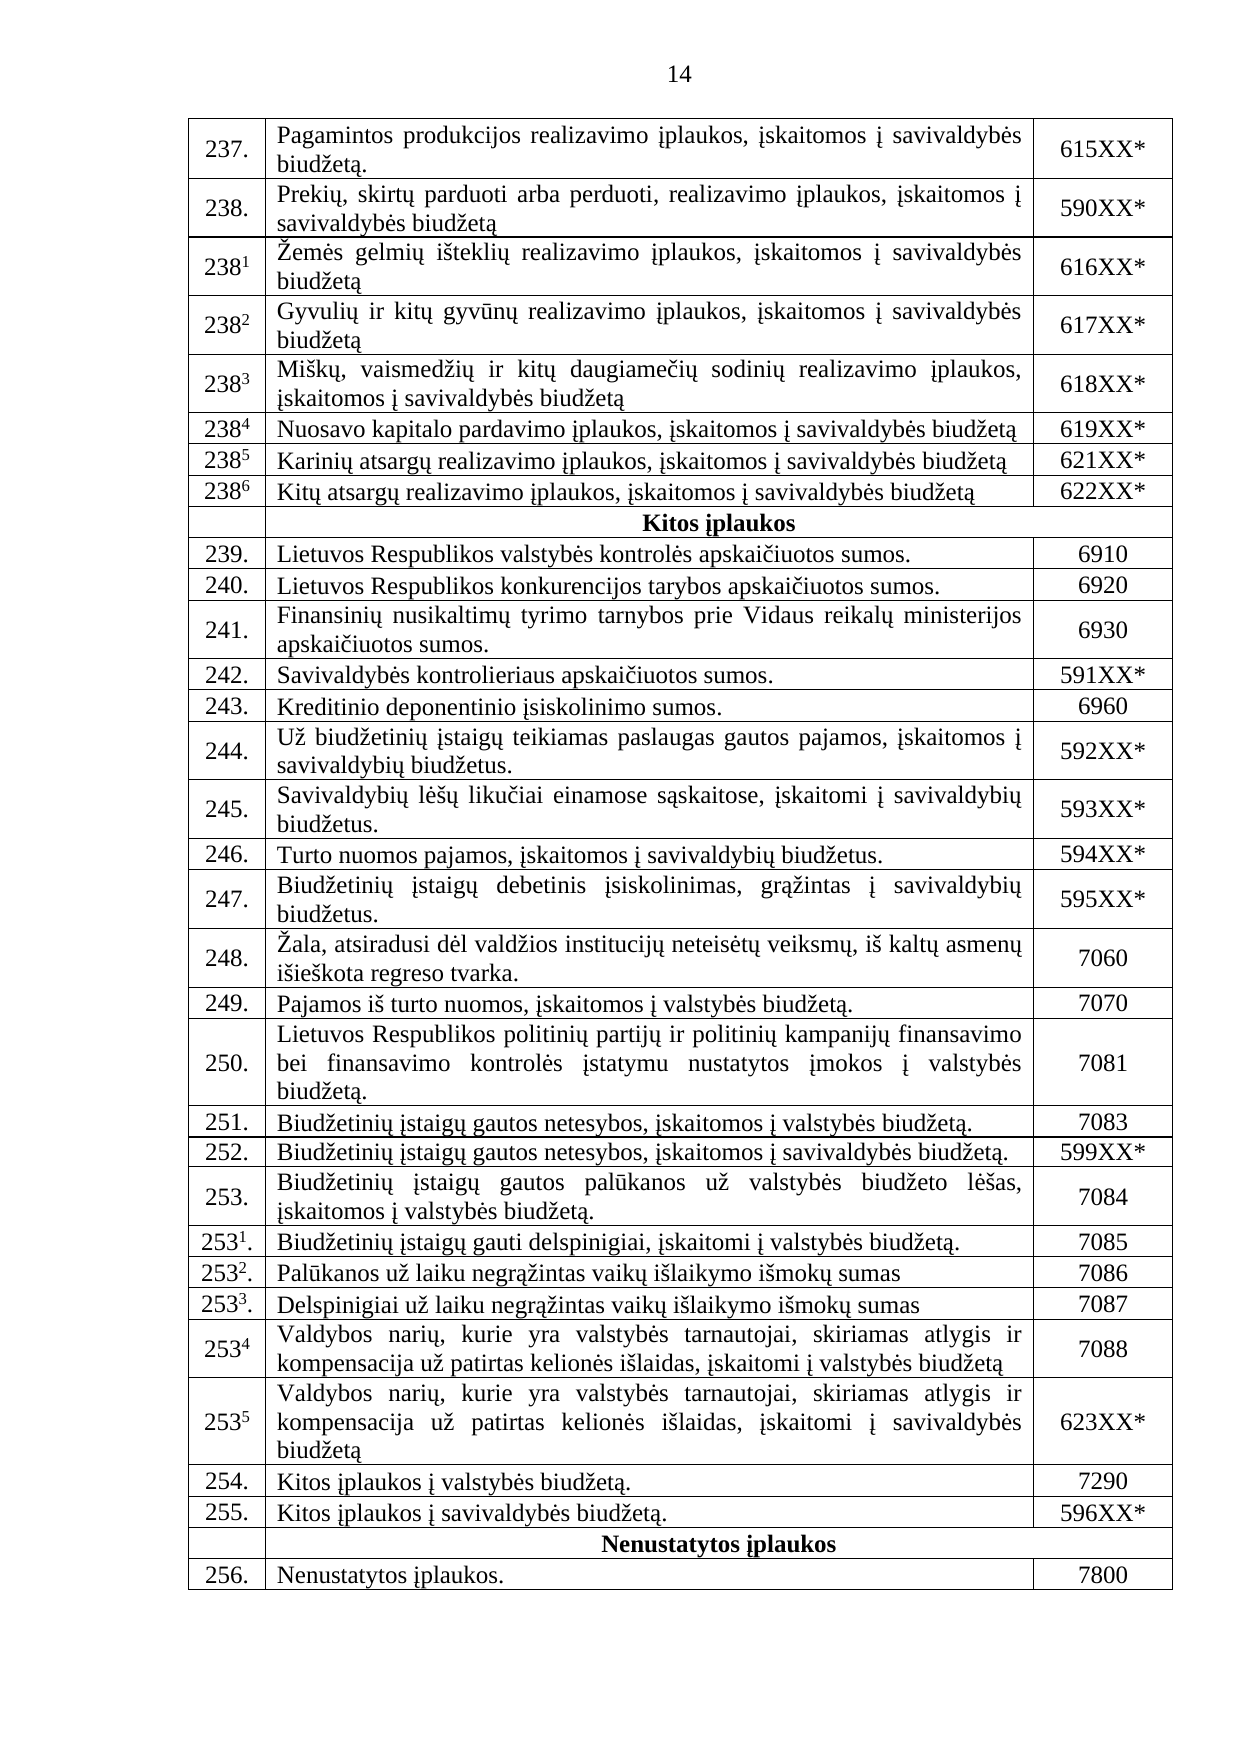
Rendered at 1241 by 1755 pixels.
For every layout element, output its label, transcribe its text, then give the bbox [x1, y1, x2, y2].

table_cell 623XX* [1034, 1378, 1172, 1464]
table_cell 251. [189, 1106, 265, 1136]
table_cell Nuosavo kapitalo pardavimo įplaukos, įskaitomos į savivaldybės biudžetą [266, 413, 1033, 443]
table_cell Valdybos narių, kurie yra valstybės tarnautojai, skiriamas atlygis ir kompensacija už patirtas kelionės išlaidas, įskaitomi į savivaldybės biudžetą [266, 1378, 1033, 1464]
table_cell 7087 [1034, 1288, 1172, 1318]
table_cell Kitos įplaukos į savivaldybės biudžetą. [266, 1497, 1033, 1527]
table_cell 6930 [1034, 601, 1172, 658]
table_cell 239. [189, 538, 265, 568]
table_cell 246. [189, 839, 265, 869]
table_cell Žala, atsiradusi dėl valdžios institucijų neteisėtų veiksmų, iš kaltų asmenų išieškota regreso tvarka. [266, 929, 1033, 987]
table_cell Už biudžetinių įstaigų teikiamas paslaugas gautos pajamos, įskaitomos į savivaldybių biudžetus. [266, 722, 1033, 779]
table_cell Karinių atsargų realizavimo įplaukos, įskaitomos į savivaldybės biudžetą [266, 444, 1033, 474]
table_cell [189, 1528, 265, 1558]
table_cell 2531. [189, 1226, 265, 1256]
table_cell 596XX* [1034, 1497, 1172, 1527]
table_cell 7085 [1034, 1226, 1172, 1256]
table_cell Biudžetinių įstaigų gautos palūkanos už valstybės biudžeto lėšas, įskaitomos į valstybės biudžetą. [266, 1167, 1033, 1225]
table_cell 249. [189, 988, 265, 1018]
table_cell 248. [189, 929, 265, 987]
table_cell 240. [189, 569, 265, 599]
table_cell 254. [189, 1465, 265, 1496]
table_cell 591XX* [1034, 659, 1172, 689]
table_cell 2386 [189, 476, 265, 506]
table_cell Nenustatytos įplaukos. [266, 1559, 1033, 1589]
table_cell Žemės gelmių išteklių realizavimo įplaukos, įskaitomos į savivaldybės biudžetą [266, 238, 1033, 295]
table_cell Palūkanos už laiku negrąžintas vaikų išlaikymo išmokų sumas [266, 1257, 1033, 1287]
table_cell Kitos įplaukos į valstybės biudžetą. [266, 1465, 1033, 1496]
table_cell Lietuvos Respublikos politinių partijų ir politinių kampanijų finansavimo bei finansavimo kontrolės įstatymu nustatytos įmokos į valstybės biudžetą. [266, 1019, 1033, 1105]
table_cell Savivaldybių lėšų likučiai einamose sąskaitose, įskaitomi į savivaldybių biudžetus. [266, 780, 1033, 838]
table_cell Pagamintos produkcijos realizavimo įplaukos, įskaitomos į savivaldybės biudžetą. [266, 119, 1033, 178]
table_cell Biudžetinių įstaigų gautos netesybos, įskaitomos į savivaldybės biudžetą. [266, 1138, 1033, 1166]
table_cell 2384 [189, 413, 265, 443]
table_cell 7088 [1034, 1320, 1172, 1377]
table_cell Finansinių nusikaltimų tyrimo tarnybos prie Vidaus reikalų ministerijos apskaičiuotos sumos. [266, 601, 1033, 658]
table_cell 245. [189, 780, 265, 838]
table_cell 599XX* [1034, 1138, 1172, 1166]
table_cell 6910 [1034, 538, 1172, 568]
table_cell 615XX* [1034, 119, 1172, 178]
table_cell 2535 [189, 1378, 265, 1464]
table_cell Lietuvos Respublikos konkurencijos tarybos apskaičiuotos sumos. [266, 569, 1033, 599]
table_cell 621XX* [1034, 444, 1172, 474]
table_cell 7290 [1034, 1465, 1172, 1496]
table_cell 252. [189, 1138, 265, 1166]
table_cell Lietuvos Respublikos valstybės kontrolės apskaičiuotos sumos. [266, 538, 1033, 568]
table_cell Nenustatytos įplaukos [266, 1528, 1172, 1558]
table_cell 243. [189, 690, 265, 721]
table_cell 7083 [1034, 1106, 1172, 1136]
table_cell Pajamos iš turto nuomos, įskaitomos į valstybės biudžetą. [266, 988, 1033, 1018]
table_cell Kitos įplaukos [266, 507, 1172, 537]
table_cell 622XX* [1034, 476, 1172, 506]
table_cell Savivaldybės kontrolieriaus apskaičiuotos sumos. [266, 659, 1033, 689]
table_cell 2381 [189, 238, 265, 295]
table_cell 2532. [189, 1257, 265, 1287]
table_cell 242. [189, 659, 265, 689]
table_cell 241. [189, 601, 265, 658]
table_cell 595XX* [1034, 870, 1172, 927]
table_cell 2382 [189, 296, 265, 353]
table_cell 2385 [189, 444, 265, 474]
table_cell 7800 [1034, 1559, 1172, 1589]
table_cell 616XX* [1034, 238, 1172, 295]
table_cell 7070 [1034, 988, 1172, 1018]
table_cell Biudžetinių įstaigų gautos netesybos, įskaitomos į valstybės biudžetą. [266, 1106, 1033, 1136]
table_cell 6920 [1034, 569, 1172, 599]
table_cell 247. [189, 870, 265, 927]
table_cell 244. [189, 722, 265, 779]
table_cell Biudžetinių įstaigų debetinis įsiskolinimas, grąžintas į savivaldybių biudžetus. [266, 870, 1033, 927]
table_cell 2534 [189, 1320, 265, 1377]
table_cell Miškų, vaismedžių ir kitų daugiamečių sodinių realizavimo įplaukos, įskaitomos į savivaldybės biudžetą [266, 355, 1033, 412]
table_cell 255. [189, 1497, 265, 1527]
table_cell 592XX* [1034, 722, 1172, 779]
table_cell 2383 [189, 355, 265, 412]
table_cell 7060 [1034, 929, 1172, 987]
table_cell Prekių, skirtų parduoti arba perduoti, realizavimo įplaukos, įskaitomos į savivaldybės biudžetą [266, 179, 1033, 236]
table_cell Valdybos narių, kurie yra valstybės tarnautojai, skiriamas atlygis ir kompensacija už patirtas kelionės išlaidas, įskaitomi į valstybės biudžetą [266, 1320, 1033, 1377]
table_cell 237. [189, 119, 265, 178]
table_cell Delspinigiai už laiku negrąžintas vaikų išlaikymo išmokų sumas [266, 1288, 1033, 1318]
table_cell 7086 [1034, 1257, 1172, 1287]
table_cell 7084 [1034, 1167, 1172, 1225]
table_cell Kreditinio deponentinio įsiskolinimo sumos. [266, 690, 1033, 721]
table_cell 238. [189, 179, 265, 236]
table_cell Kitų atsargų realizavimo įplaukos, įskaitomos į savivaldybės biudžetą [266, 476, 1033, 506]
table_cell 618XX* [1034, 355, 1172, 412]
table_cell 253. [189, 1167, 265, 1225]
table_cell 256. [189, 1559, 265, 1589]
table_cell 593XX* [1034, 780, 1172, 838]
table_cell Gyvulių ir kitų gyvūnų realizavimo įplaukos, įskaitomos į savivaldybės biudžetą [266, 296, 1033, 353]
table_cell 2533. [189, 1288, 265, 1318]
table_cell 6960 [1034, 690, 1172, 721]
table_cell 7081 [1034, 1019, 1172, 1105]
table_cell Biudžetinių įstaigų gauti delspinigiai, įskaitomi į valstybės biudžetą. [266, 1226, 1033, 1256]
table_cell 594XX* [1034, 839, 1172, 869]
table_cell 617XX* [1034, 296, 1172, 353]
table_cell 250. [189, 1019, 265, 1105]
table_cell 590XX* [1034, 179, 1172, 236]
table_cell 619XX* [1034, 413, 1172, 443]
table_cell Turto nuomos pajamos, įskaitomos į savivaldybių biudžetus. [266, 839, 1033, 869]
table_cell [189, 507, 265, 537]
